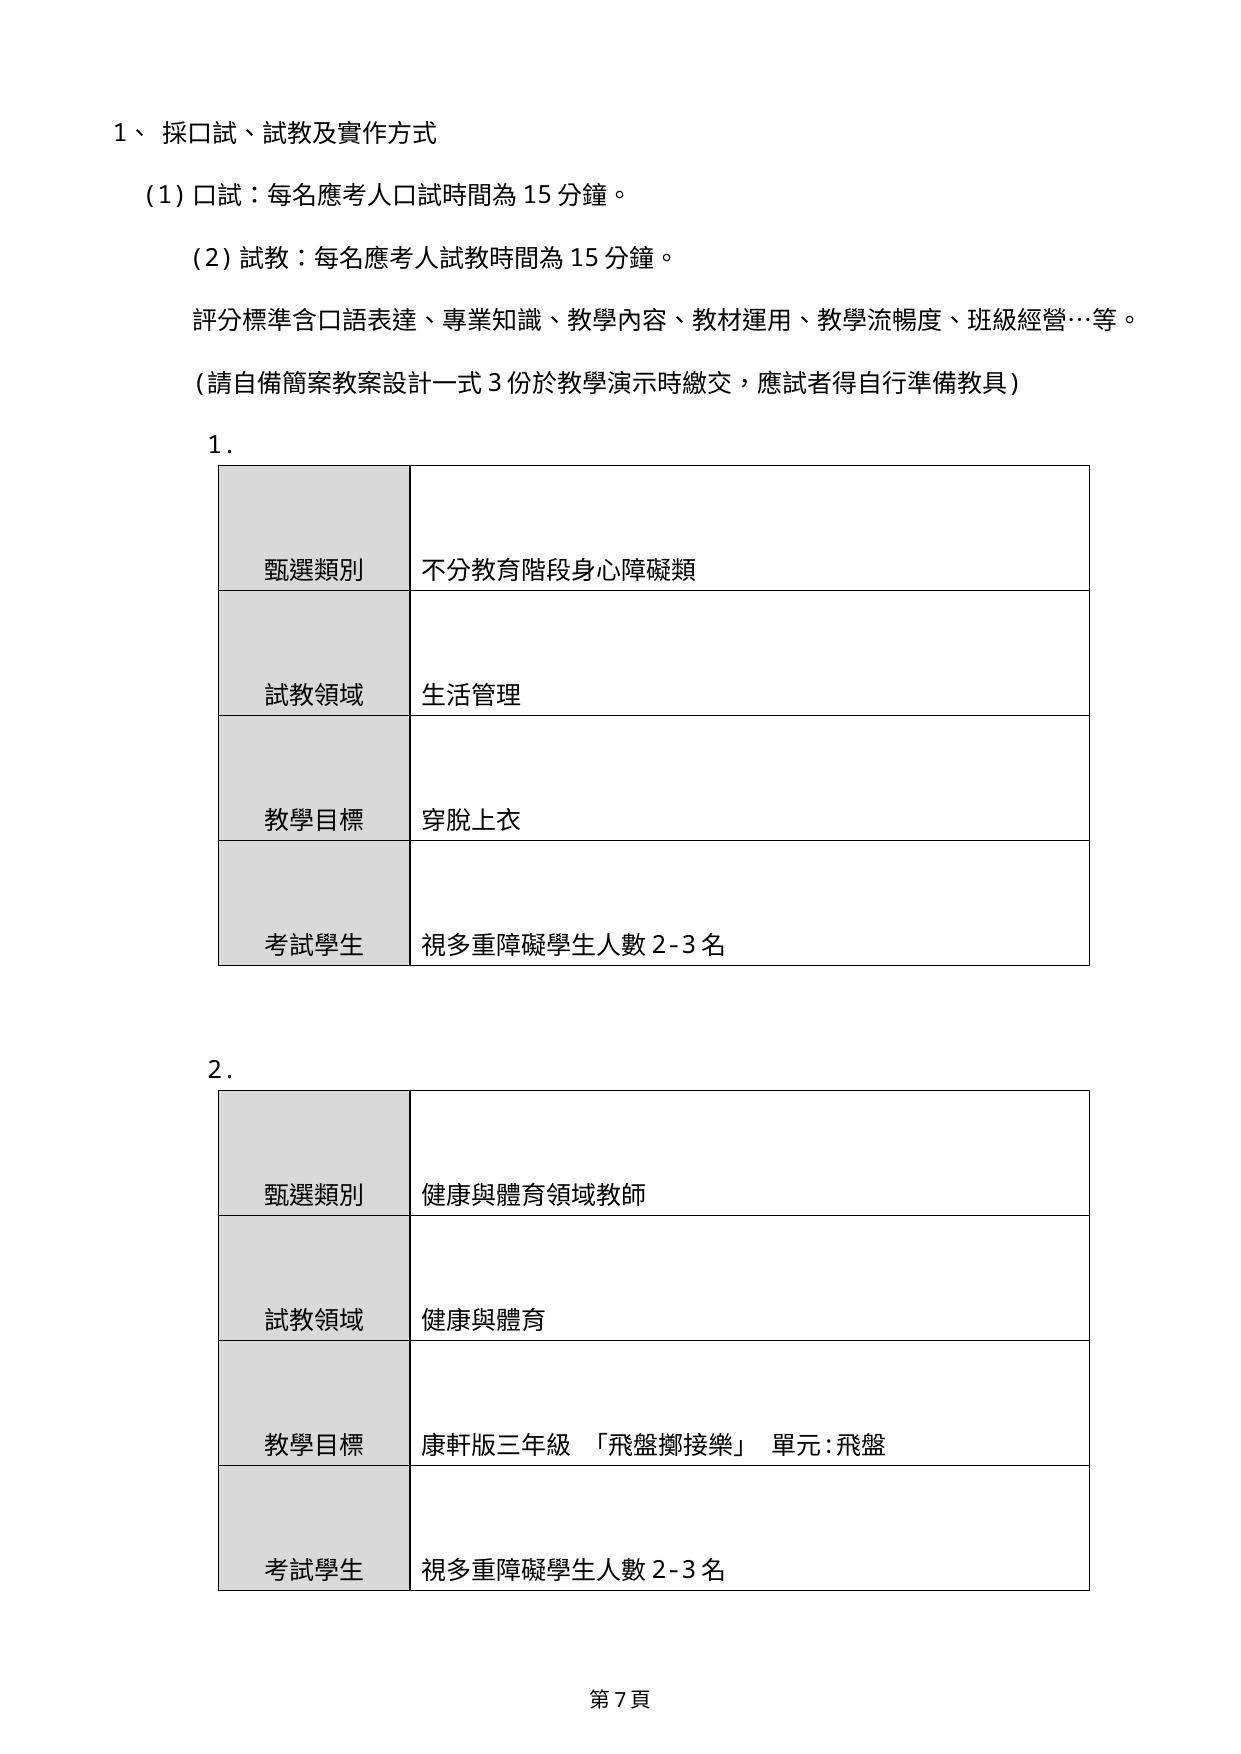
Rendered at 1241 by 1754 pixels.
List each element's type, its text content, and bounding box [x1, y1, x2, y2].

table_header 健康與體育領域教師 [411, 1091, 1089, 1215]
table_cell 教學目標 [219, 716, 409, 840]
list 口試：每名應考人口試時間為15分鐘。 [118, 152, 1122, 215]
table_cell 穿脫上衣 [411, 716, 1089, 840]
table_header 甄選類別 [219, 1091, 409, 1215]
table_header 不分教育階段身心障礙類 [411, 466, 1089, 590]
table_cell 視多重障礙學生人數2-3名 [411, 841, 1089, 965]
list 試教：每名應考人試教時間為15分鐘。 [189, 215, 1122, 277]
table_header 甄選類別 [219, 466, 409, 590]
table_cell 試教領域 [219, 1216, 409, 1340]
table_cell 康軒版三年級 「飛盤擲接樂」 單元:飛盤 [411, 1341, 1089, 1465]
list 採口試、試教及實作方式 [112, 90, 1122, 152]
text 2. [207, 1027, 1122, 1090]
table_cell 生活管理 [411, 591, 1089, 715]
table_cell 考試學生 [219, 841, 409, 965]
table_cell 視多重障礙學生人數2-3名 [411, 1466, 1089, 1590]
text 1. [207, 402, 1122, 465]
table_cell 教學目標 [219, 1341, 409, 1465]
table_cell 考試學生 [219, 1466, 409, 1590]
table_cell 健康與體育 [411, 1216, 1089, 1340]
table_cell 試教領域 [219, 591, 409, 715]
text 評分標準含口語表達、專業知識、教學內容、教材運用、教學流暢度、班級經營…等。(請自備簡案教案設計一式3份於教學演示時繳交，應試者得自行準備教具) [192, 277, 1122, 402]
